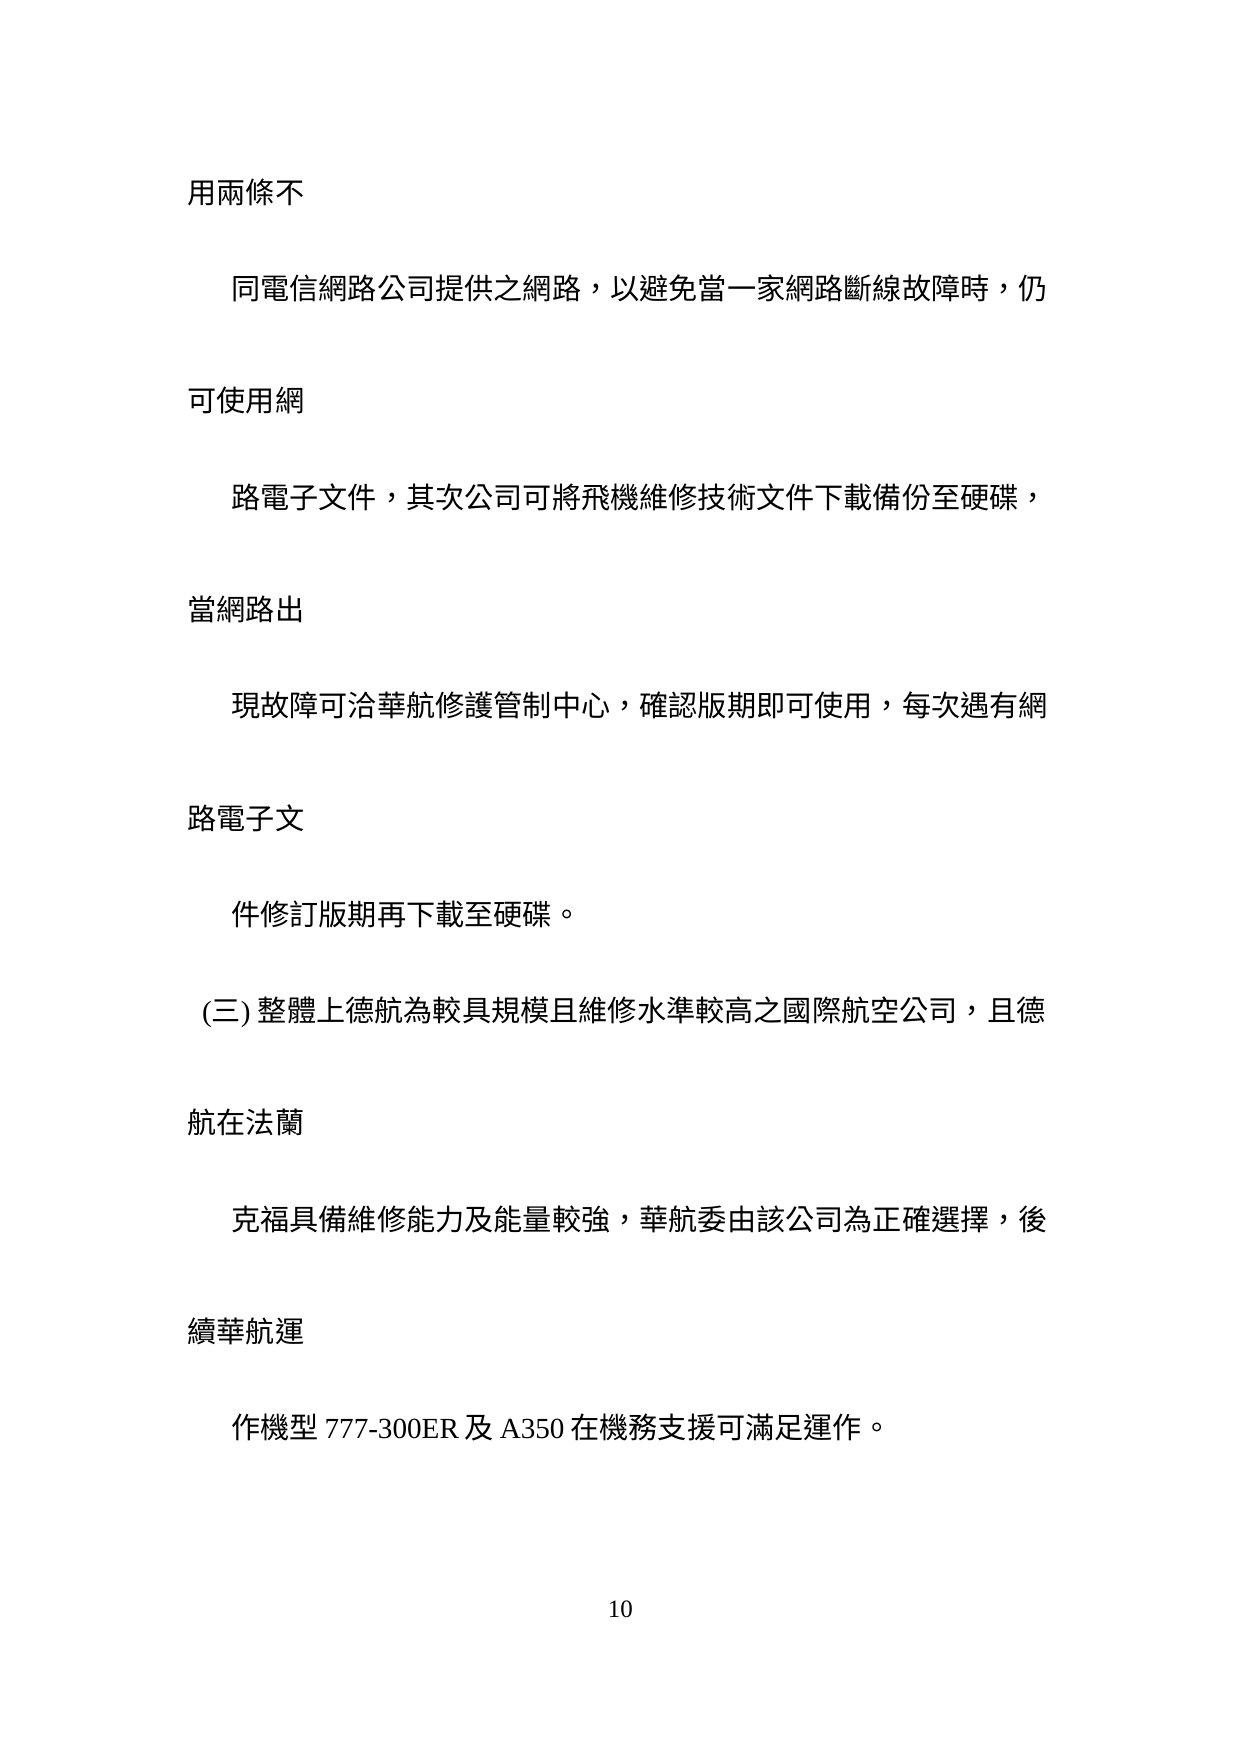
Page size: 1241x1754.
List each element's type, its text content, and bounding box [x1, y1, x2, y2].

text 現故障可洽華航修護管制中心，確認版期即可使用，每次遇有網路電子文 [187, 666, 1053, 854]
text (三) 整體上德航為較具規模且維修水準較高之國際航空公司，且德航在法蘭 [187, 971, 1053, 1159]
text 件修訂版期再下載至硬碟。 [187, 875, 1053, 950]
text 克福具備維修能力及能量較強，華航委由該公司為正確選擇，後續華航運 [187, 1180, 1053, 1367]
text 路電子文件，其次公司可將飛機維修技術文件下載備份至硬碟，當網路出 [187, 458, 1053, 645]
text 用兩條不 [187, 153, 1053, 228]
text 作機型777-300ER及A350在機務支援可滿足運作。 [187, 1388, 1053, 1463]
text 同電信網路公司提供之網路，以避免當一家網路斷線故障時，仍可使用網 [187, 249, 1053, 437]
